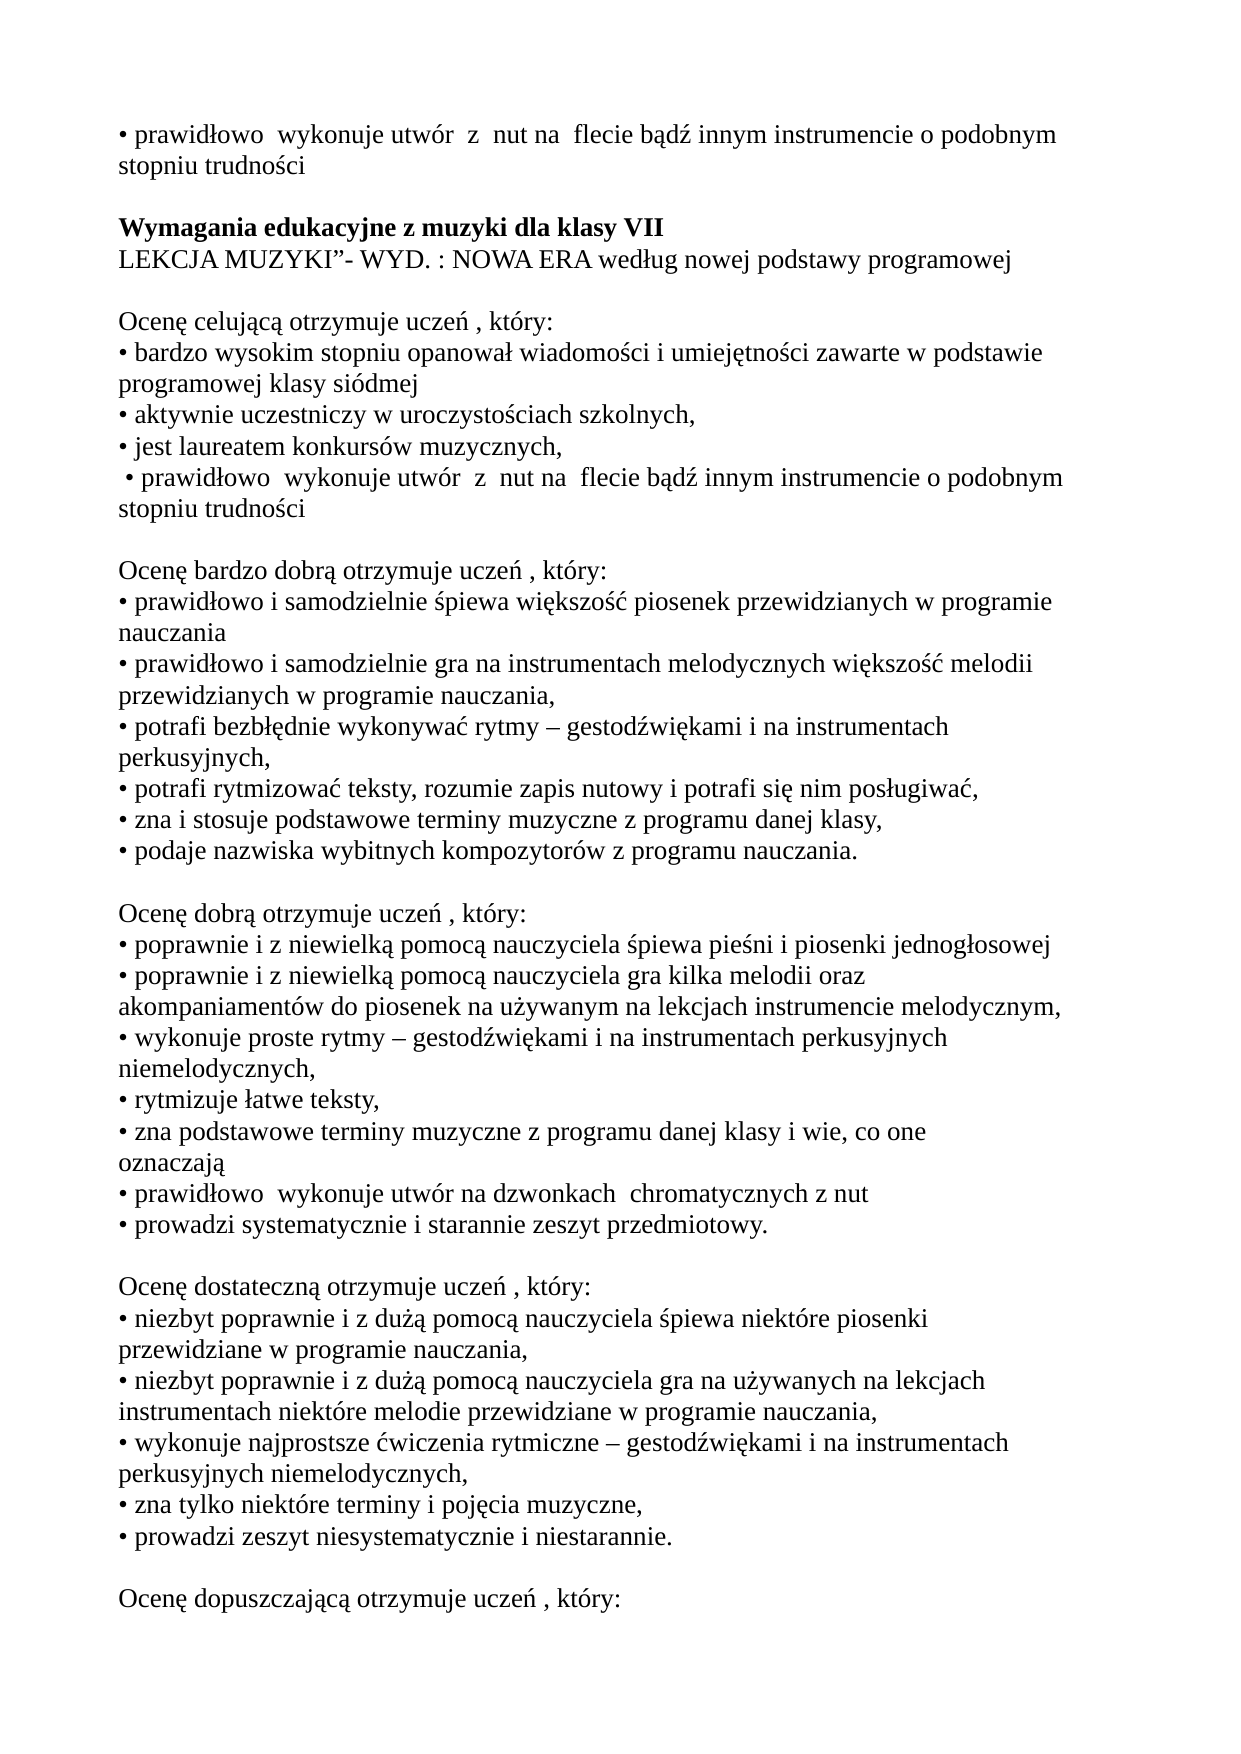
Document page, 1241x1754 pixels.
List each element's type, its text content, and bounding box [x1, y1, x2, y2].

text LEKCJA MUZYKI”- WYD. : NOWA ERA według nowej podstawy programowej [118, 243, 1122, 274]
text • prowadzi systematycznie i starannie zeszyt przedmiotowy. [118, 1208, 1122, 1239]
text przewidzianych w programie nauczania, [118, 679, 1122, 710]
text Ocenę dobrą otrzymuje uczeń , który: [118, 897, 1122, 928]
text • potrafi rytmizować teksty, rozumie zapis nutowy i potrafi się nim posługiwać, [118, 772, 1122, 803]
text Ocenę dopuszczającą otrzymuje uczeń , który: [118, 1582, 1122, 1613]
text • rytmizuje łatwe teksty, [118, 1084, 1122, 1115]
text • wykonuje proste rytmy – gestodźwiękami i na instrumentach perkusyjnych [118, 1021, 1122, 1052]
text instrumentach niektóre melodie przewidziane w programie nauczania, [118, 1395, 1122, 1426]
text perkusyjnych, [118, 741, 1122, 772]
text • niezbyt poprawnie i z dużą pomocą nauczyciela gra na używanych na lekcjach [118, 1364, 1122, 1395]
text • prawidłowo i samodzielnie gra na instrumentach melodycznych większość melodii [118, 648, 1122, 679]
text • prawidłowo wykonuje utwór z nut na flecie bądź innym instrumencie o podobnym stopniu trudności [118, 118, 1122, 180]
text oznaczają [118, 1146, 1122, 1177]
text • prawidłowo wykonuje utwór na dzwonkach chromatycznych z nut [118, 1177, 1122, 1208]
text perkusyjnych niemelodycznych, [118, 1457, 1122, 1488]
text akompaniamentów do piosenek na używanym na lekcjach instrumencie melodycznym, [118, 990, 1122, 1021]
text • prawidłowo i samodzielnie śpiewa większość piosenek przewidzianych w programie [118, 585, 1122, 616]
text • potrafi bezbłędnie wykonywać rytmy – gestodźwiękami i na instrumentach [118, 710, 1122, 741]
text • prawidłowo wykonuje utwór z nut na flecie bądź innym instrumencie o podobnym stopniu trudności [118, 461, 1122, 523]
text Ocenę bardzo dobrą otrzymuje uczeń , który: [118, 554, 1122, 585]
text • podaje nazwiska wybitnych kompozytorów z programu nauczania. [118, 834, 1122, 866]
text • wykonuje najprostsze ćwiczenia rytmiczne – gestodźwiękami i na instrumentach [118, 1426, 1122, 1457]
text • aktywnie uczestniczy w uroczystościach szkolnych, [118, 398, 1122, 429]
text • zna tylko niektóre terminy i pojęcia muzyczne, [118, 1488, 1122, 1520]
text Ocenę dostateczną otrzymuje uczeń , który: [118, 1271, 1122, 1302]
text • zna i stosuje podstawowe terminy muzyczne z programu danej klasy, [118, 803, 1122, 834]
text przewidziane w programie nauczania, [118, 1333, 1122, 1364]
text • bardzo wysokim stopniu opanował wiadomości i umiejętności zawarte w podstawie [118, 336, 1122, 367]
text Ocenę celującą otrzymuje uczeń , który: [118, 305, 1122, 336]
text • jest laureatem konkursów muzycznych, [118, 429, 1122, 461]
text • zna podstawowe terminy muzyczne z programu danej klasy i wie, co one [118, 1115, 1122, 1146]
text • prowadzi zeszyt niesystematycznie i niestarannie. [118, 1520, 1122, 1551]
text Wymagania edukacyjne z muzyki dla klasy VII [118, 212, 1122, 243]
text • niezbyt poprawnie i z dużą pomocą nauczyciela śpiewa niektóre piosenki [118, 1302, 1122, 1333]
text nauczania [118, 616, 1122, 648]
text • poprawnie i z niewielką pomocą nauczyciela gra kilka melodii oraz [118, 959, 1122, 990]
text niemelodycznych, [118, 1052, 1122, 1084]
text programowej klasy siódmej [118, 367, 1122, 398]
text • poprawnie i z niewielką pomocą nauczyciela śpiewa pieśni i piosenki jednogłosowej [118, 928, 1122, 959]
